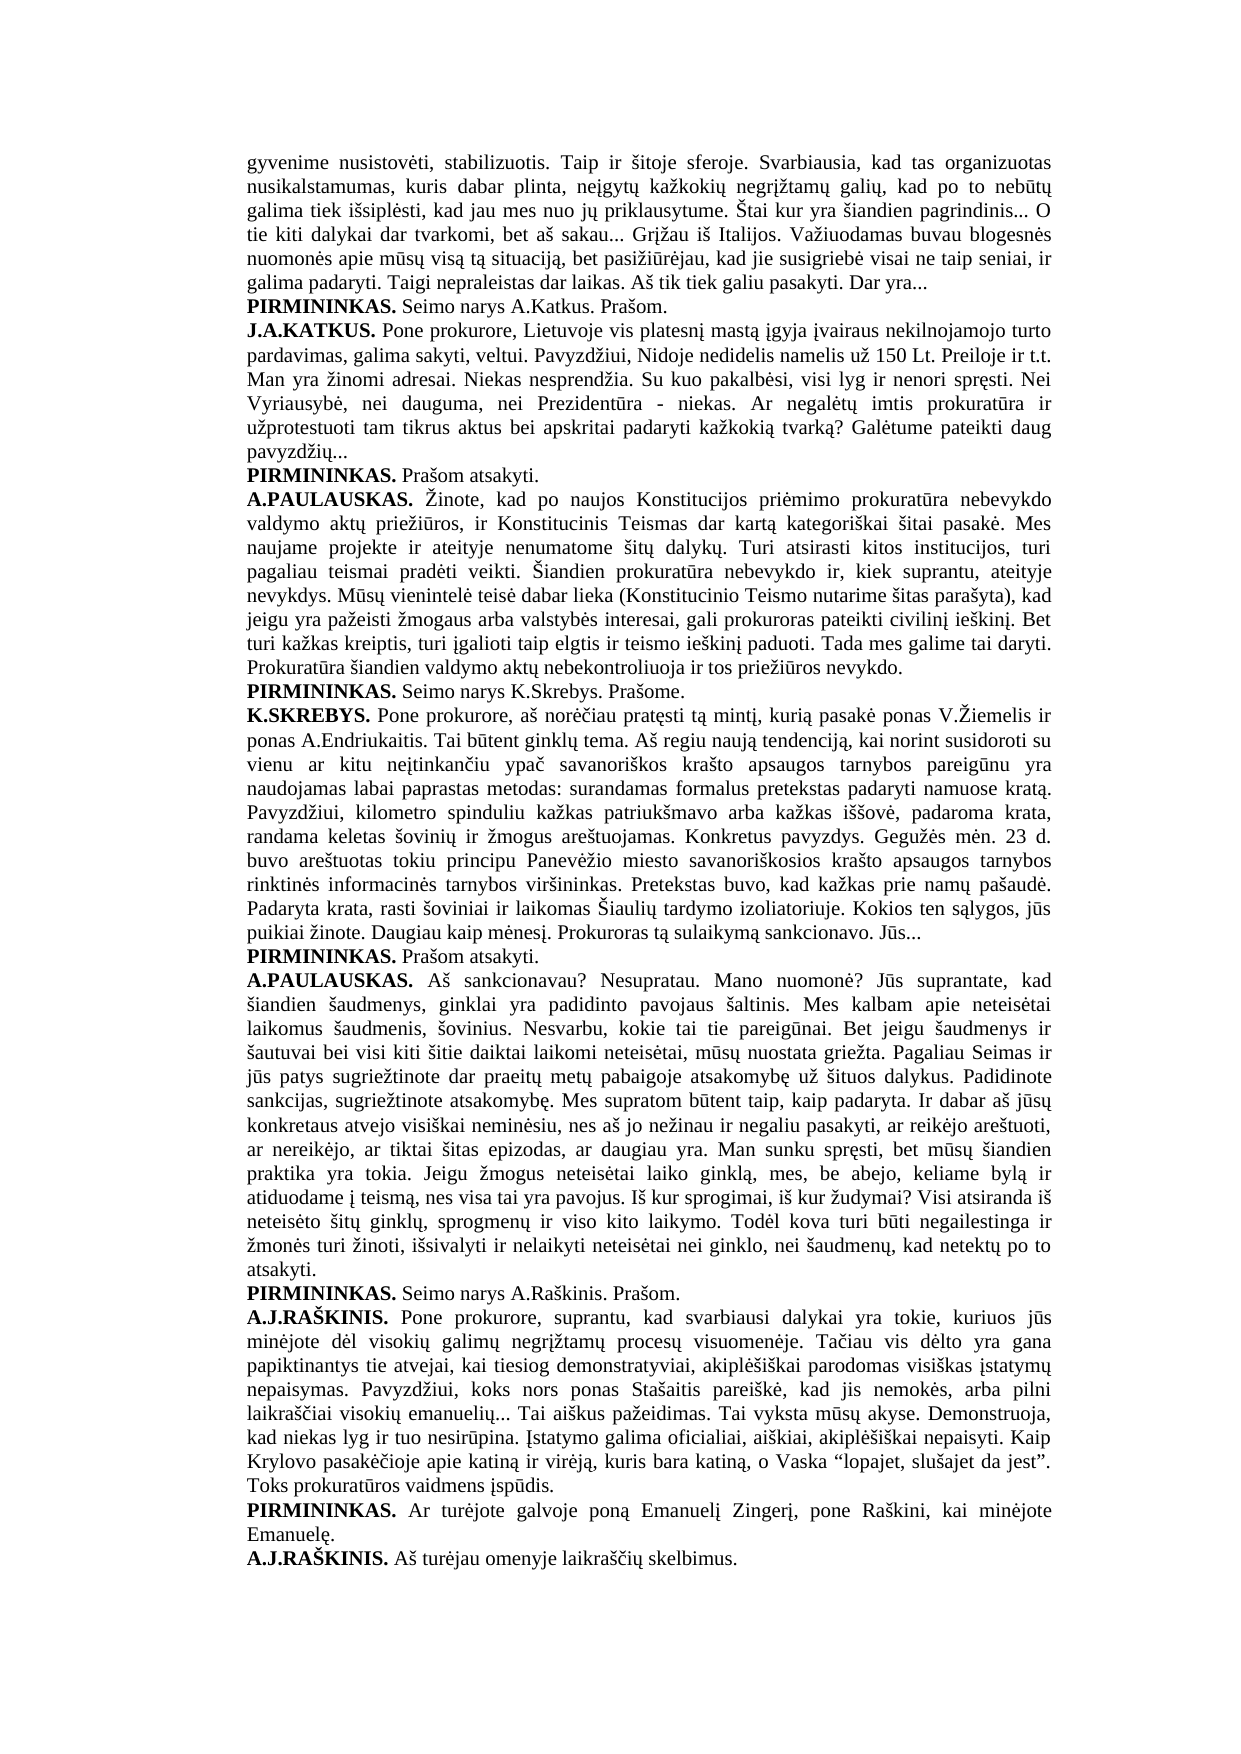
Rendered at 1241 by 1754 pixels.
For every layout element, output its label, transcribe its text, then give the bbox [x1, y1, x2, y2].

text A.J.RAŠKINIS. Pone prokurore, suprantu, kad svarbiausi dalykai yra tokie, kuriuos jūs minėjote dėl visokių galimų negrįžtamų procesų visuomenėje. Tačiau vis dėlto yra gana papiktinantys tie atvejai, kai tiesiog demonstratyviai, akiplėšiškai parodomas visiškas įstatymų nepaisymas. Pavyzdžiui, koks nors ponas Stašaitis pareiškė, kad jis nemokės, arba pilni laikraščiai visokių emanuelių... Tai aiškus pažeidimas. Tai vyksta mūsų akyse. Demonstruoja, kad niekas lyg ir tuo nesirūpina. Įstatymo galima oficialiai, aiškiai, akiplėšiškai nepaisyti. Kaip Krylovo pasakėčioje apie katiną ir virėją, kuris bara katiną, o Vaska “lopajet, slušajet da jest”. Toks prokuratūros vaidmens įspūdis. [247, 1305, 1053, 1497]
text gyvenime nusistovėti, stabilizuotis. Taip ir šitoje sferoje. Svarbiausia, kad tas organizuotas nusikalstamumas, kuris dabar plinta, neįgytų kažkokių negrįžtamų galių, kad po to nebūtų galima tiek išsiplėsti, kad jau mes nuo jų priklausytume. Štai kur yra šiandien pagrindinis... O tie kiti dalykai dar tvarkomi, bet aš sakau... Grįžau iš Italijos. Važiuodamas buvau blogesnės nuomonės apie mūsų visą tą situaciją, bet pasižiūrėjau, kad jie susigriebė visai ne taip seniai, ir galima padaryti. Taigi nepraleistas dar laikas. Aš tik tiek galiu pasakyti. Dar yra... [247, 150, 1053, 294]
text K.SKREBYS. Pone prokurore, aš norėčiau pratęsti tą mintį, kurią pasakė ponas V.Žiemelis ir ponas A.Endriukaitis. Tai būtent ginklų tema. Aš regiu naują tendenciją, kai norint susidoroti su vienu ar kitu neįtinkančiu ypač savanoriškos krašto apsaugos tarnybos pareigūnu yra naudojamas labai paprastas metodas: surandamas formalus pretekstas padaryti namuose kratą. Pavyzdžiui, kilometro spinduliu kažkas patriukšmavo arba kažkas iššovė, padaroma krata, randama keletas šovinių ir žmogus areštuojamas. Konkretus pavyzdys. Gegužės mėn. 23 d. buvo areštuotas tokiu principu Panevėžio miesto savanoriškosios krašto apsaugos tarnybos rinktinės informacinės tarnybos viršininkas. Pretekstas buvo, kad kažkas prie namų pašaudė. Padaryta krata, rasti šoviniai ir laikomas Šiaulių tardymo izoliatoriuje. Kokios ten sąlygos, jūs puikiai žinote. Daugiau kaip mėnesį. Prokuroras tą sulaikymą sankcionavo. Jūs... [247, 703, 1053, 944]
text A.PAULAUSKAS. Aš sankcionavau? Nesupratau. Mano nuomonė? Jūs suprantate, kad šiandien šaudmenys, ginklai yra padidinto pavojaus šaltinis. Mes kalbam apie neteisėtai laikomus šaudmenis, šovinius. Nesvarbu, kokie tai tie pareigūnai. Bet jeigu šaudmenys ir šautuvai bei visi kiti šitie daiktai laikomi neteisėtai, mūsų nuostata griežta. Pagaliau Seimas ir jūs patys sugriežtinote dar praeitų metų pabaigoje atsakomybę už šituos dalykus. Padidinote sankcijas, sugriežtinote atsakomybę. Mes supratom būtent taip, kaip padaryta. Ir dabar aš jūsų konkretaus atvejo visiškai neminėsiu, nes aš jo nežinau ir negaliu pasakyti, ar reikėjo areštuoti, ar nereikėjo, ar tiktai šitas epizodas, ar daugiau yra. Man sunku spręsti, bet mūsų šiandien praktika yra tokia. Jeigu žmogus neteisėtai laiko ginklą, mes, be abejo, keliame bylą ir atiduodame į teismą, nes visa tai yra pavojus. Iš kur sprogimai, iš kur žudymai? Visi atsiranda iš neteisėto šitų ginklų, sprogmenų ir viso kito laikymo. Todėl kova turi būti negailestinga ir žmonės turi žinoti, išsivalyti ir nelaikyti neteisėtai nei ginklo, nei šaudmenų, kad netektų po to atsakyti. [247, 968, 1053, 1281]
text PIRMININKAS. Seimo narys K.Skrebys. Prašome. [247, 679, 1053, 703]
text PIRMININKAS. Prašom atsakyti. [247, 463, 1053, 487]
text A.J.RAŠKINIS. Aš turėjau omenyje laikraščių skelbimus. [247, 1546, 1053, 1570]
text A.PAULAUSKAS. Žinote, kad po naujos Konstitucijos priėmimo prokuratūra nebevykdo valdymo aktų priežiūros, ir Konstitucinis Teismas dar kartą kategoriškai šitai pasakė. Mes naujame projekte ir ateityje nenumatome šitų dalykų. Turi atsirasti kitos institucijos, turi pagaliau teismai pradėti veikti. Šiandien prokuratūra nebevykdo ir, kiek suprantu, ateityje nevykdys. Mūsų vienintelė teisė dabar lieka (Konstitucinio Teismo nutarime šitas parašyta), kad jeigu yra pažeisti žmogaus arba valstybės interesai, gali prokuroras pateikti civilinį ieškinį. Bet turi kažkas kreiptis, turi įgalioti taip elgtis ir teismo ieškinį paduoti. Tada mes galime tai daryti. Prokuratūra šiandien valdymo aktų nebekontroliuoja ir tos priežiūros nevykdo. [247, 487, 1053, 679]
text PIRMININKAS. Seimo narys A.Katkus. Prašom. [247, 294, 1053, 318]
text PIRMININKAS. Seimo narys A.Raškinis. Prašom. [247, 1281, 1053, 1305]
text J.A.KATKUS. Pone prokurore, Lietuvoje vis platesnį mastą įgyja įvairaus nekilnojamojo turto pardavimas, galima sakyti, veltui. Pavyzdžiui, Nidoje nedidelis namelis už 150 Lt. Preiloje ir t.t. Man yra žinomi adresai. Niekas nesprendžia. Su kuo pakalbėsi, visi lyg ir nenori spręsti. Nei Vyriausybė, nei dauguma, nei Prezidentūra - niekas. Ar negalėtų imtis prokuratūra ir užprotestuoti tam tikrus aktus bei apskritai padaryti kažkokią tvarką? Galėtume pateikti daug pavyzdžių... [247, 318, 1053, 463]
text PIRMININKAS. Ar turėjote galvoje poną Emanuelį Zingerį, pone Raškini, kai minėjote Emanuelę. [247, 1497, 1053, 1546]
text PIRMININKAS. Prašom atsakyti. [247, 944, 1053, 968]
